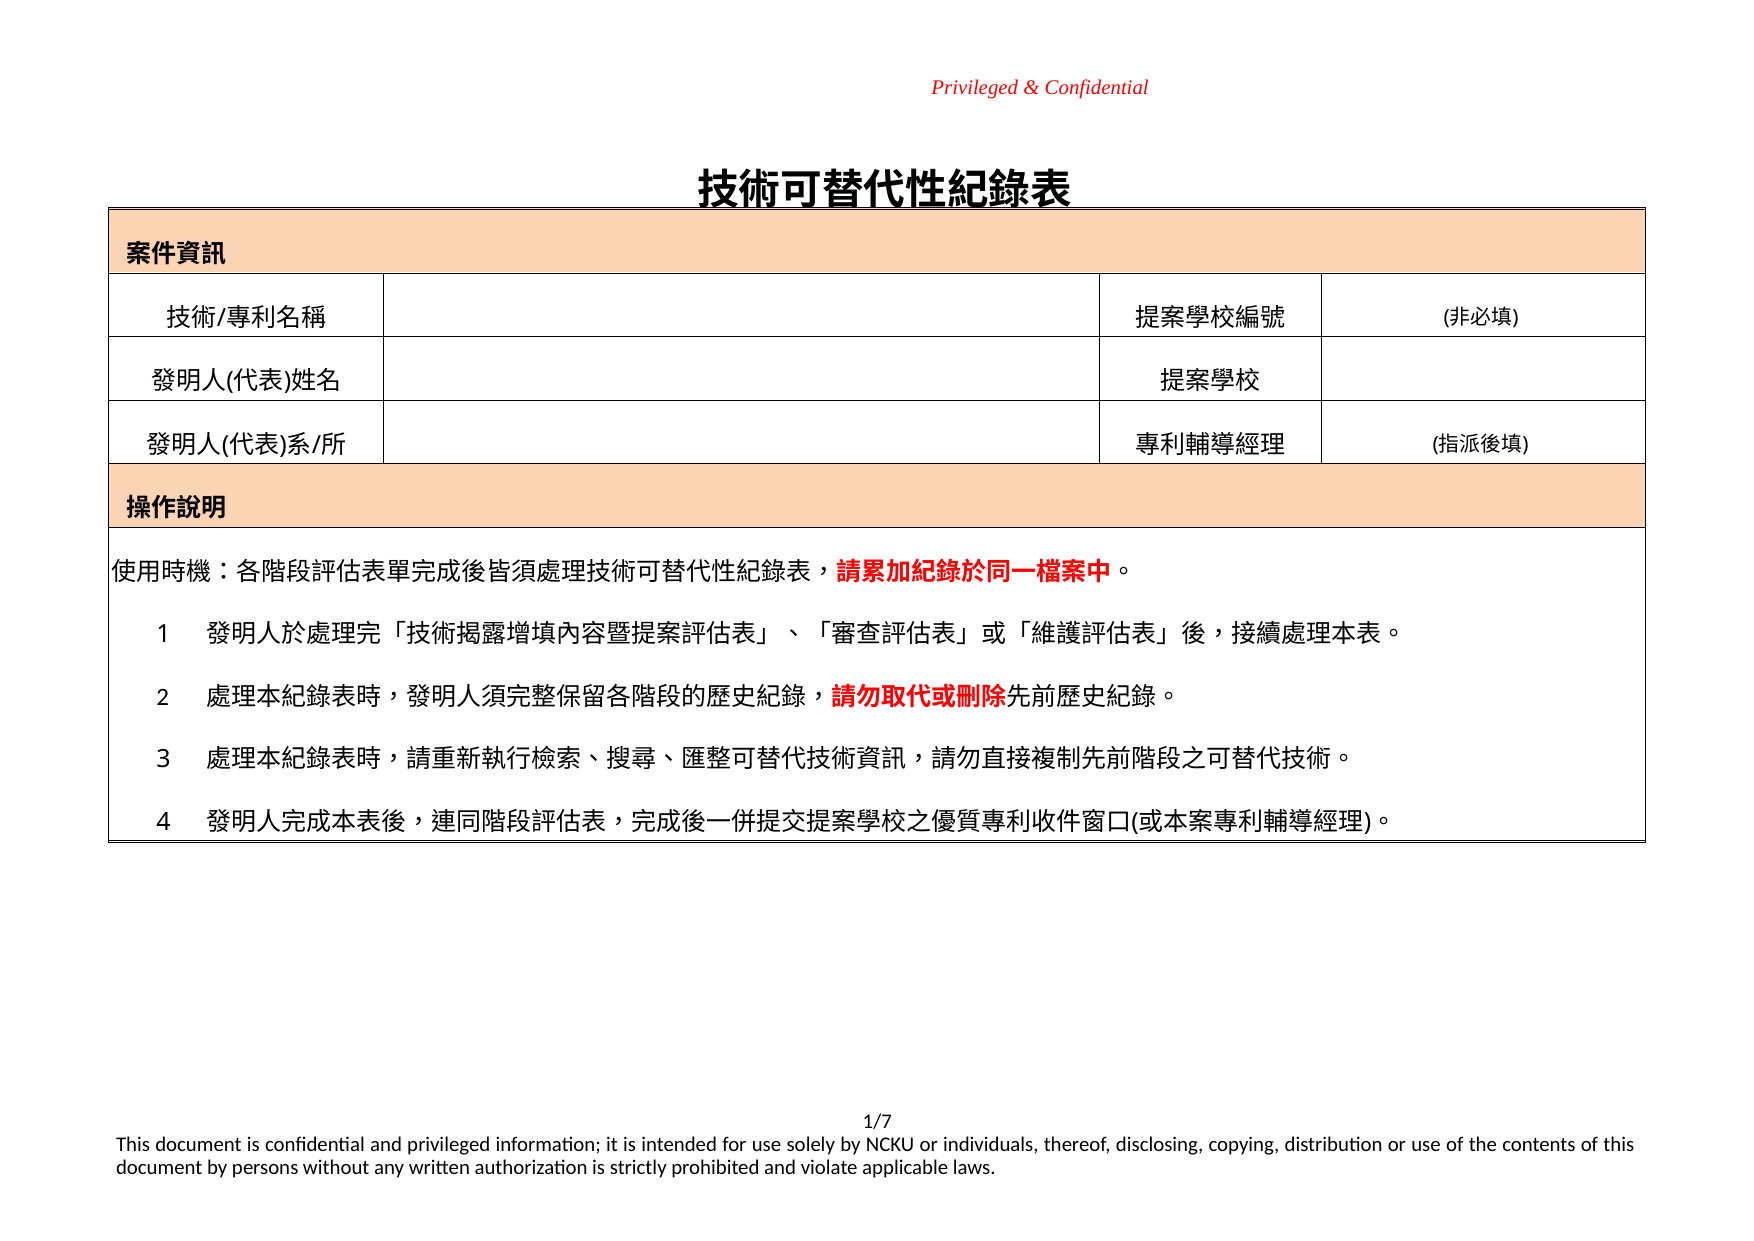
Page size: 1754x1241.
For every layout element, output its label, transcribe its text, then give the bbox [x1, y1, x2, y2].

table_cell [384, 274, 1099, 336]
table_cell (非必填) [1322, 274, 1645, 336]
table_cell 操作說明 [109, 464, 1645, 527]
table_cell [384, 401, 1099, 463]
table_cell 專利輔導經理 [1100, 401, 1321, 463]
table_cell 發明人(代表)姓名 [109, 337, 383, 399]
table_cell 提案學校 [1100, 337, 1321, 399]
table_cell 發明人(代表)系/所 [109, 401, 383, 463]
table_cell [1322, 337, 1645, 399]
table_cell 技術/專利名稱 [109, 274, 383, 336]
table_cell [384, 337, 1099, 399]
table_header 案件資訊 [109, 210, 1645, 272]
text 技術可替代性紀錄表 [116, 144, 1653, 207]
table_cell (指派後填) [1322, 401, 1645, 463]
table_cell 使用時機：各階段評估表單完成後皆須處理技術可替代性紀錄表，請累加紀錄於同一檔案中。 發明人於處理完「技術揭露增填內容暨提案評估表」、「審查評估表」或「維護評估表」後，接續處理本表。 處理本紀錄表時，發明人須完整保留各階段的歷史紀錄，請勿取代或刪除先前歷史紀錄。 處理本紀錄表時，請重新執行檢索、搜尋、匯整可替代技術資訊，請勿直接複制先前階段之可替代技術。 發明人完成本表後，連同階段評估表，完成後一併提交提案學校之優質專利收件窗口(或本案專利輔導經理)。 [109, 528, 1645, 840]
table_cell 提案學校編號 [1100, 274, 1321, 336]
